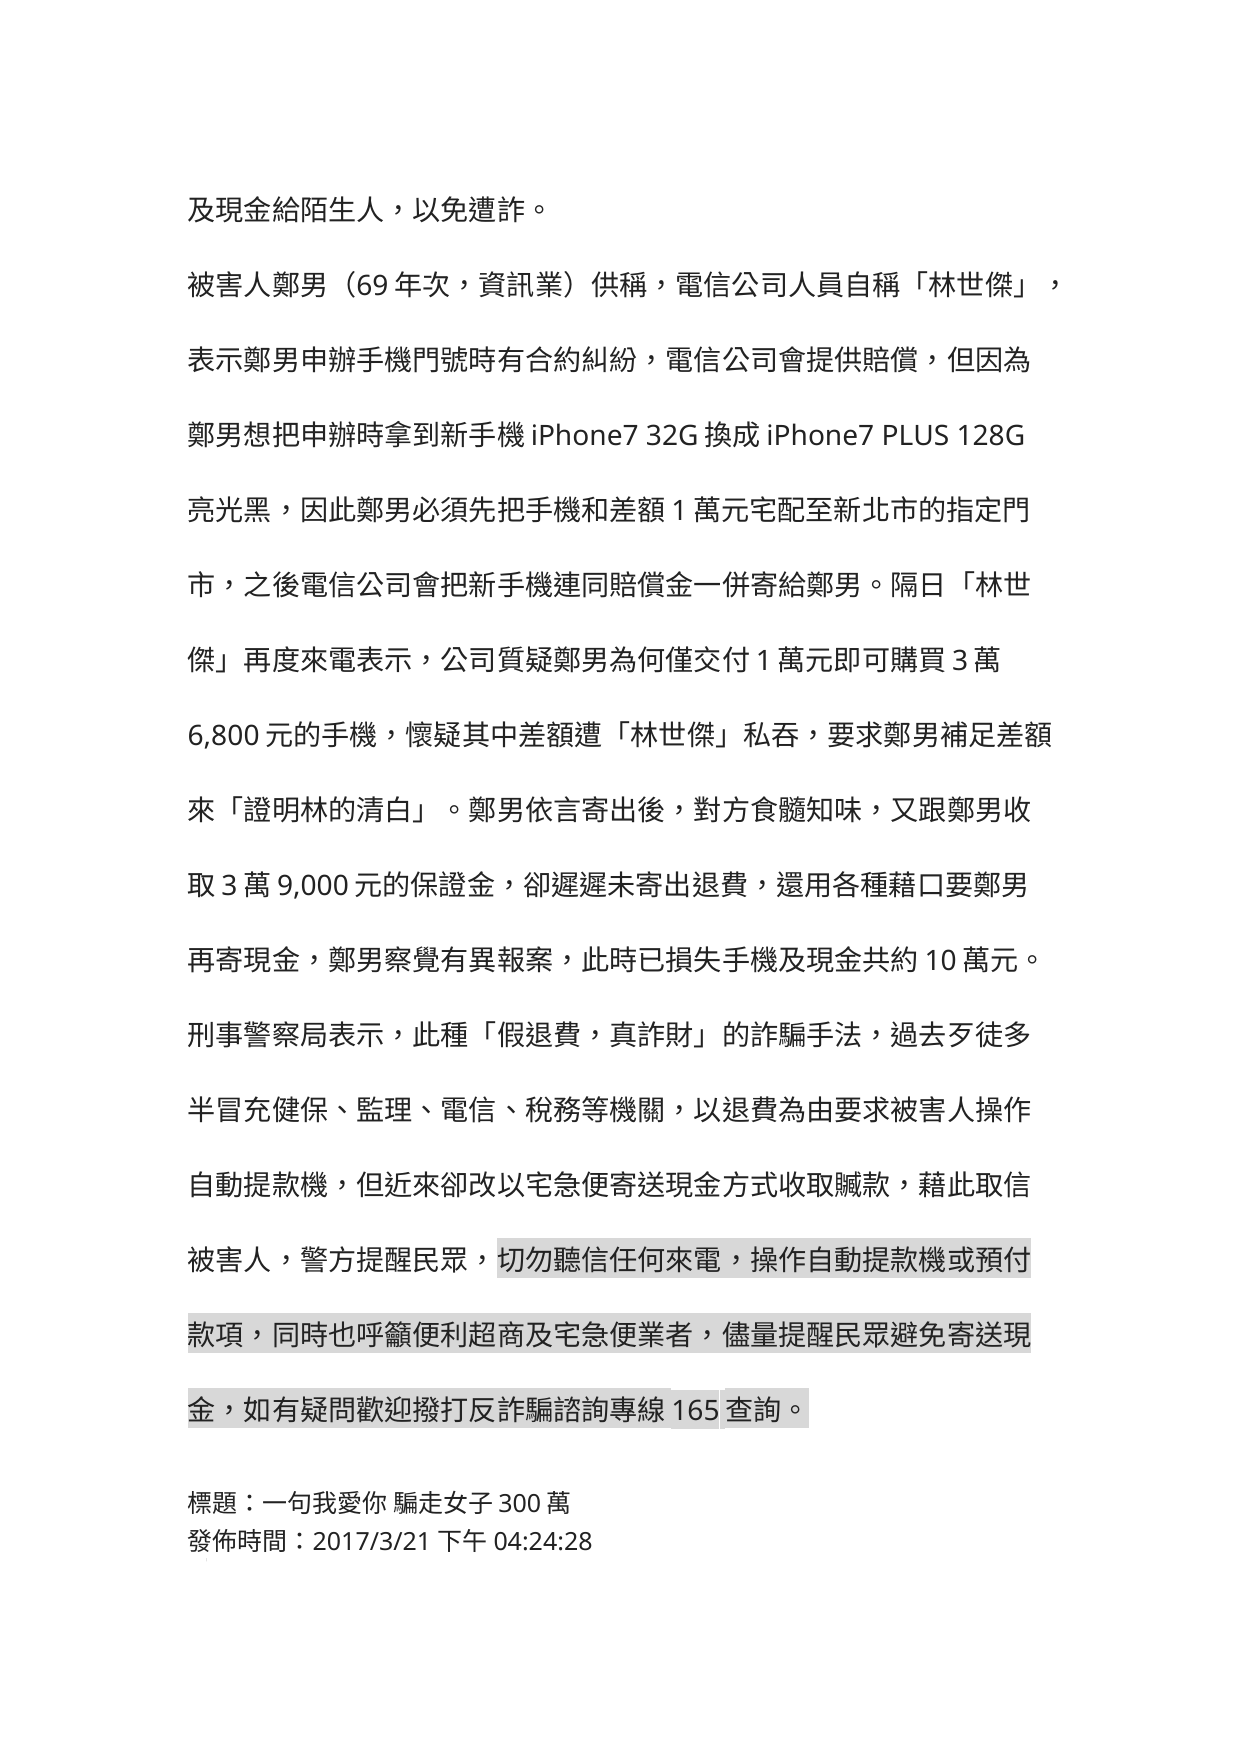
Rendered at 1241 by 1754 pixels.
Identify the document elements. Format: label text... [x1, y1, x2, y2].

text 發佈時間：2017/3/21 下午 04:24:28 [187, 1514, 1053, 1552]
text 標題：一句我愛你 騙走女子300萬 [187, 1477, 1053, 1514]
text 電信公司打電話來說要退費，小心是詐騙！1名鄭姓男子去年底申辦門號後，接到自稱電信公司的後勤專員來電，稱要退還鄭男違約金，但要鄭男先把新手機透過宅急便寄至「指定門市」，之後又用各種藉口要鄭男陸陸續續寄了7萬多元現金。刑事警察局表示，這種「假退費，真詐財」的詐騙手法屢見不鮮，但透過宅急便卻是近期才出現，呼籲民眾接到任何自稱業者來電，皆應確實查證，更勿隨意交付貨品及現金給陌生人，以免遭詐。 被害人鄭男（69年次，資訊業）供稱，電信公司人員自稱「林世傑」，表示鄭男申辦手機門號時有合約糾紛，電信公司會提供賠償，但因為鄭男想把申辦時拿到新手機iPhone7 32G換成iPhone7 PLUS 128G亮光黑，因此鄭男必須先把手機和差額1萬元宅配至新北市的指定門市，之後電信公司會把新手機連同賠償金一併寄給鄭男。隔日「林世傑」再度來電表示，公司質疑鄭男為何僅交付1萬元即可購買3萬6,800元的手機，懷疑其中差額遭「林世傑」私吞，要求鄭男補足差額來「證明林的清白」。鄭男依言寄出後，對方食髓知味，又跟鄭男收取3萬9,000元的保證金，卻遲遲未寄出退費，還用各種藉口要鄭男再寄現金，鄭男察覺有異報案，此時已損失手機及現金共約10萬元。 刑事警察局表示，此種「假退費，真詐財」的詐騙手法，過去歹徒多半冒充健保、監理、電信、稅務等機關，以退費為由要求被害人操作自動提款機，但近來卻改以宅急便寄送現金方式收取贓款，藉此取信被害人，警方提醒民眾，切勿聽信任何來電，操作自動提款機或預付款項，同時也呼籲便利超商及宅急便業者，儘量提醒民眾避免寄送現金，如有疑問歡迎撥打反詐騙諮詢專線165查詢。 [187, 164, 1053, 1439]
